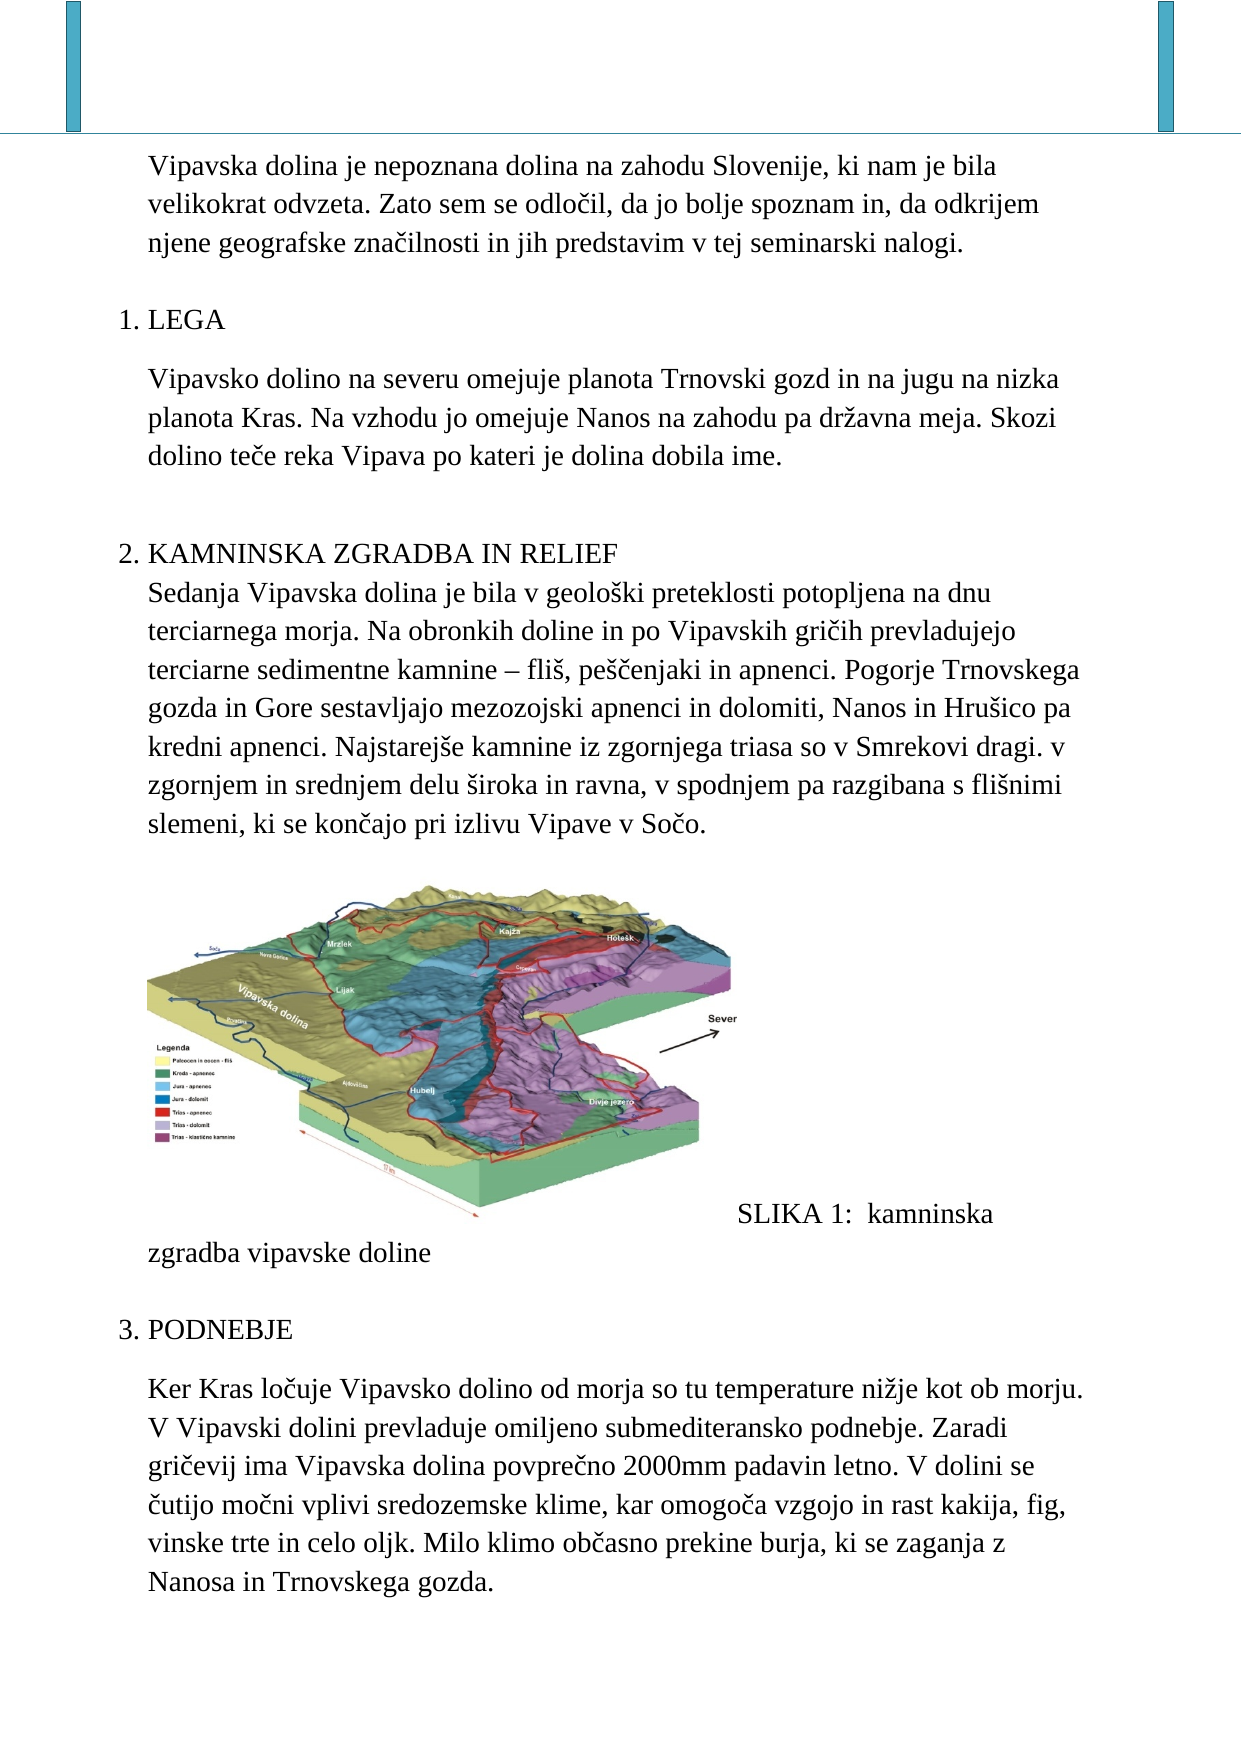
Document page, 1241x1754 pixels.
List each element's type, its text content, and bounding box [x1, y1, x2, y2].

list Sedanja Vipavska dolina je bila v geološki preteklosti potopljena na dnu terciarnega morja. Na obronkih doline in po Vipavskih gričih prevladujejo terciarne sedimentne kamnine – fliš, peščenjaki in apnenci. Pogorje Trnovskega gozda in Gore sestavljajo mezozojski apnenci in dolomiti, Nanos in Hrušico pa kredni apnenci. Najstarejše kamnine iz zgornjega triasa so v Smrekovi dragi. v zgornjem in srednjem delu široka in ravna, v spodnjem pa razgibana s flišnimi slemeni, ki se končajo pri izlivu Vipave v Sočo. SLIKA 1: kamninska zgradba vipavske doline [118, 575, 1093, 1268]
picture [147, 843, 737, 1224]
text Vipavsko dolino na severu omejuje planota Trnovski gozd in na jugu na nizka planota Kras. Na vzhodu jo omejuje Nanos na zahodu pa državna meja. Skozi dolino teče reka Vipava po kateri je dolina dobila ime. [118, 361, 1093, 472]
list PODNEBJE [118, 1312, 1093, 1345]
list KAMNINSKA ZGRADBA IN RELIEF [118, 536, 1093, 570]
text Ker Kras ločuje Vipavsko dolino od morja so tu temperature nižje kot ob morju. V Vipavski dolini prevladuje omiljeno submediteransko podnebje. Zaradi gričevij ima Vipavska dolina povprečno 2000mm padavin letno. V dolini se čutijo močni vplivi sredozemske klime, kar omogoča vzgojo in rast kakija, fig, vinske trte in celo oljk. Milo klimo občasno prekine burja, ki se zaganja z Nanosa in Trnovskega gozda. [118, 1371, 1093, 1597]
list LEGA [118, 302, 1093, 335]
list Vipavska dolina je nepoznana dolina na zahodu Slovenije, ki nam je bila velikokrat odvzeta. Zato sem se odločil, da jo bolje spoznam in, da odkrijem njene geografske značilnosti in jih predstavim v tej seminarski nalogi. [148, 148, 1093, 258]
